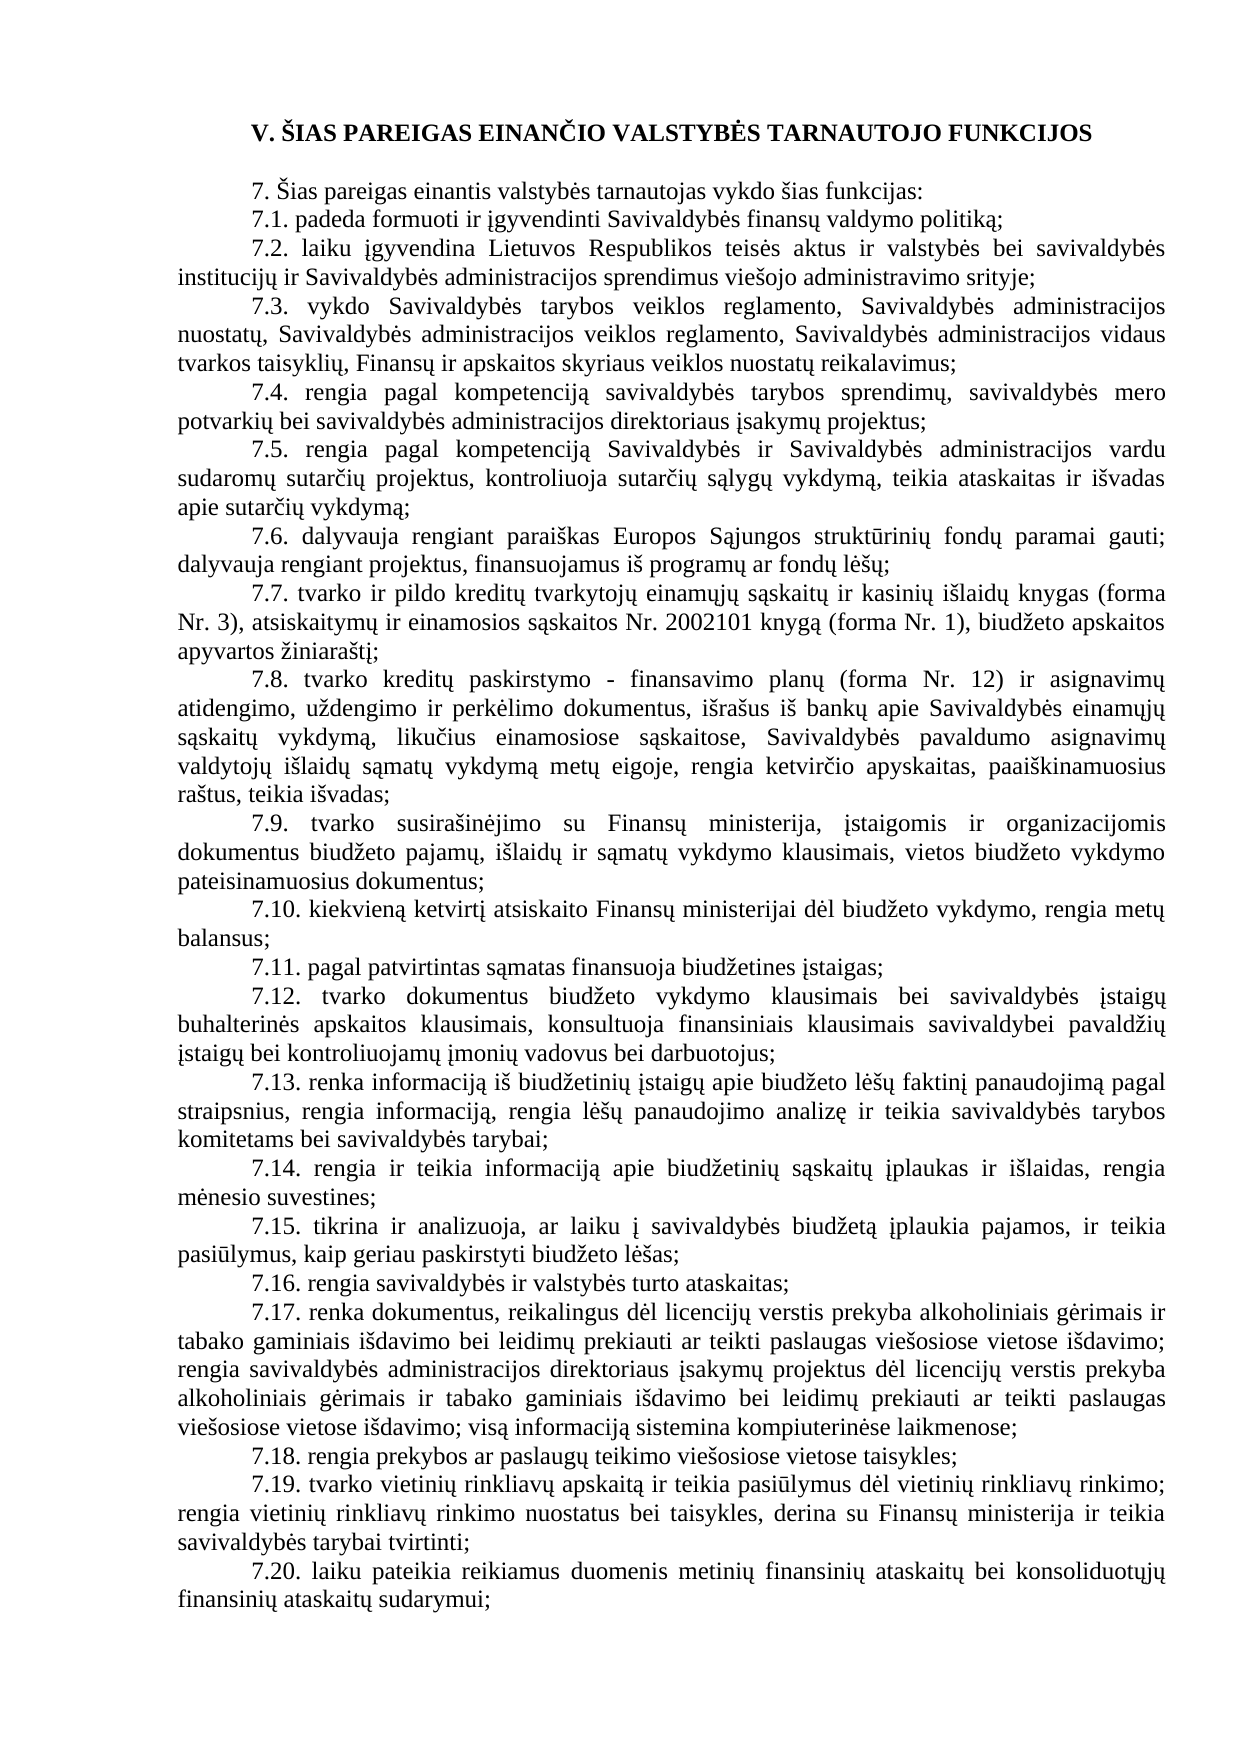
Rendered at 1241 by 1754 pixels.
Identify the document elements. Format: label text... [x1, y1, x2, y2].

text 7.3. vykdo Savivaldybės tarybos veiklos reglamento, Savivaldybės administracijos nuostatų, Savivaldybės administracijos veiklos reglamento, Savivaldybės administracijos vidaus tvarkos taisyklių, Finansų ir apskaitos skyriaus veiklos nuostatų reikalavimus; [177, 291, 1167, 377]
text 7.2. laiku įgyvendina Lietuvos Respublikos teisės aktus ir valstybės bei savivaldybės institucijų ir Savivaldybės administracijos sprendimus viešojo administravimo srityje; [177, 233, 1167, 291]
text V. ŠIAS PAREIGAS EINANČIO VALSTYBĖS TARNAUTOJO FUNKCIJOS [177, 118, 1167, 147]
text 7.9. tvarko susirašinėjimo su Finansų ministerija, įstaigomis ir organizacijomis dokumentus biudžeto pajamų, išlaidų ir sąmatų vykdymo klausimais, vietos biudžeto vykdymo pateisinamuosius dokumentus; [177, 808, 1167, 894]
text 7.16. rengia savivaldybės ir valstybės turto ataskaitas; [177, 1268, 1167, 1297]
text 7.4. rengia pagal kompetenciją savivaldybės tarybos sprendimų, savivaldybės mero potvarkių bei savivaldybės administracijos direktoriaus įsakymų projektus; [177, 377, 1167, 434]
text 7.1. padeda formuoti ir įgyvendinti Savivaldybės finansų valdymo politiką; [177, 204, 1167, 233]
text 7.11. pagal patvirtintas sąmatas finansuoja biudžetines įstaigas; [177, 952, 1167, 981]
text 7. Šias pareigas einantis valstybės tarnautojas vykdo šias funkcijas: [177, 176, 1167, 204]
text 7.18. rengia prekybos ar paslaugų teikimo viešosiose vietose taisykles; [177, 1441, 1167, 1469]
text 7.20. laiku pateikia reikiamus duomenis metinių finansinių ataskaitų bei konsoliduotųjų finansinių ataskaitų sudarymui; [177, 1556, 1167, 1613]
text 7.5. rengia pagal kompetenciją Savivaldybės ir Savivaldybės administracijos vardu sudaromų sutarčių projektus, kontroliuoja sutarčių sąlygų vykdymą, teikia ataskaitas ir išvadas apie sutarčių vykdymą; [177, 434, 1167, 521]
text 7.10. kiekvieną ketvirtį atsiskaito Finansų ministerijai dėl biudžeto vykdymo, rengia metų balansus; [177, 894, 1167, 952]
text 7.12. tvarko dokumentus biudžeto vykdymo klausimais bei savivaldybės įstaigų buhalterinės apskaitos klausimais, konsultuoja finansiniais klausimais savivaldybei pavaldžių įstaigų bei kontroliuojamų įmonių vadovus bei darbuotojus; [177, 981, 1167, 1067]
text 7.7. tvarko ir pildo kreditų tvarkytojų einamųjų sąskaitų ir kasinių išlaidų knygas (forma Nr. 3), atsiskaitymų ir einamosios sąskaitos Nr. 2002101 knygą (forma Nr. 1), biudžeto apskaitos apyvartos žiniaraštį; [177, 578, 1167, 664]
text 7.19. tvarko vietinių rinkliavų apskaitą ir teikia pasiūlymus dėl vietinių rinkliavų rinkimo; rengia vietinių rinkliavų rinkimo nuostatus bei taisykles, derina su Finansų ministerija ir teikia savivaldybės tarybai tvirtinti; [177, 1469, 1167, 1556]
text 7.17. renka dokumentus, reikalingus dėl licencijų verstis prekyba alkoholiniais gėrimais ir tabako gaminiais išdavimo bei leidimų prekiauti ar teikti paslaugas viešosiose vietose išdavimo; rengia savivaldybės administracijos direktoriaus įsakymų projektus dėl licencijų verstis prekyba alkoholiniais gėrimais ir tabako gaminiais išdavimo bei leidimų prekiauti ar teikti paslaugas viešosiose vietose išdavimo; visą informaciją sistemina kompiuterinėse laikmenose; [177, 1297, 1167, 1441]
text 7.13. renka informaciją iš biudžetinių įstaigų apie biudžeto lėšų faktinį panaudojimą pagal straipsnius, rengia informaciją, rengia lėšų panaudojimo analizę ir teikia savivaldybės tarybos komitetams bei savivaldybės tarybai; [177, 1067, 1167, 1153]
text 7.8. tvarko kreditų paskirstymo - finansavimo planų (forma Nr. 12) ir asignavimų atidengimo, uždengimo ir perkėlimo dokumentus, išrašus iš bankų apie Savivaldybės einamųjų sąskaitų vykdymą, likučius einamosiose sąskaitose, Savivaldybės pavaldumo asignavimų valdytojų išlaidų sąmatų vykdymą metų eigoje, rengia ketvirčio apyskaitas, paaiškinamuosius raštus, teikia išvadas; [177, 664, 1167, 808]
text 7.14. rengia ir teikia informaciją apie biudžetinių sąskaitų įplaukas ir išlaidas, rengia mėnesio suvestines; [177, 1153, 1167, 1211]
text 7.15. tikrina ir analizuoja, ar laiku į savivaldybės biudžetą įplaukia pajamos, ir teikia pasiūlymus, kaip geriau paskirstyti biudžeto lėšas; [177, 1211, 1167, 1268]
text 7.6. dalyvauja rengiant paraiškas Europos Sąjungos struktūrinių fondų paramai gauti; dalyvauja rengiant projektus, finansuojamus iš programų ar fondų lėšų; [177, 521, 1167, 578]
